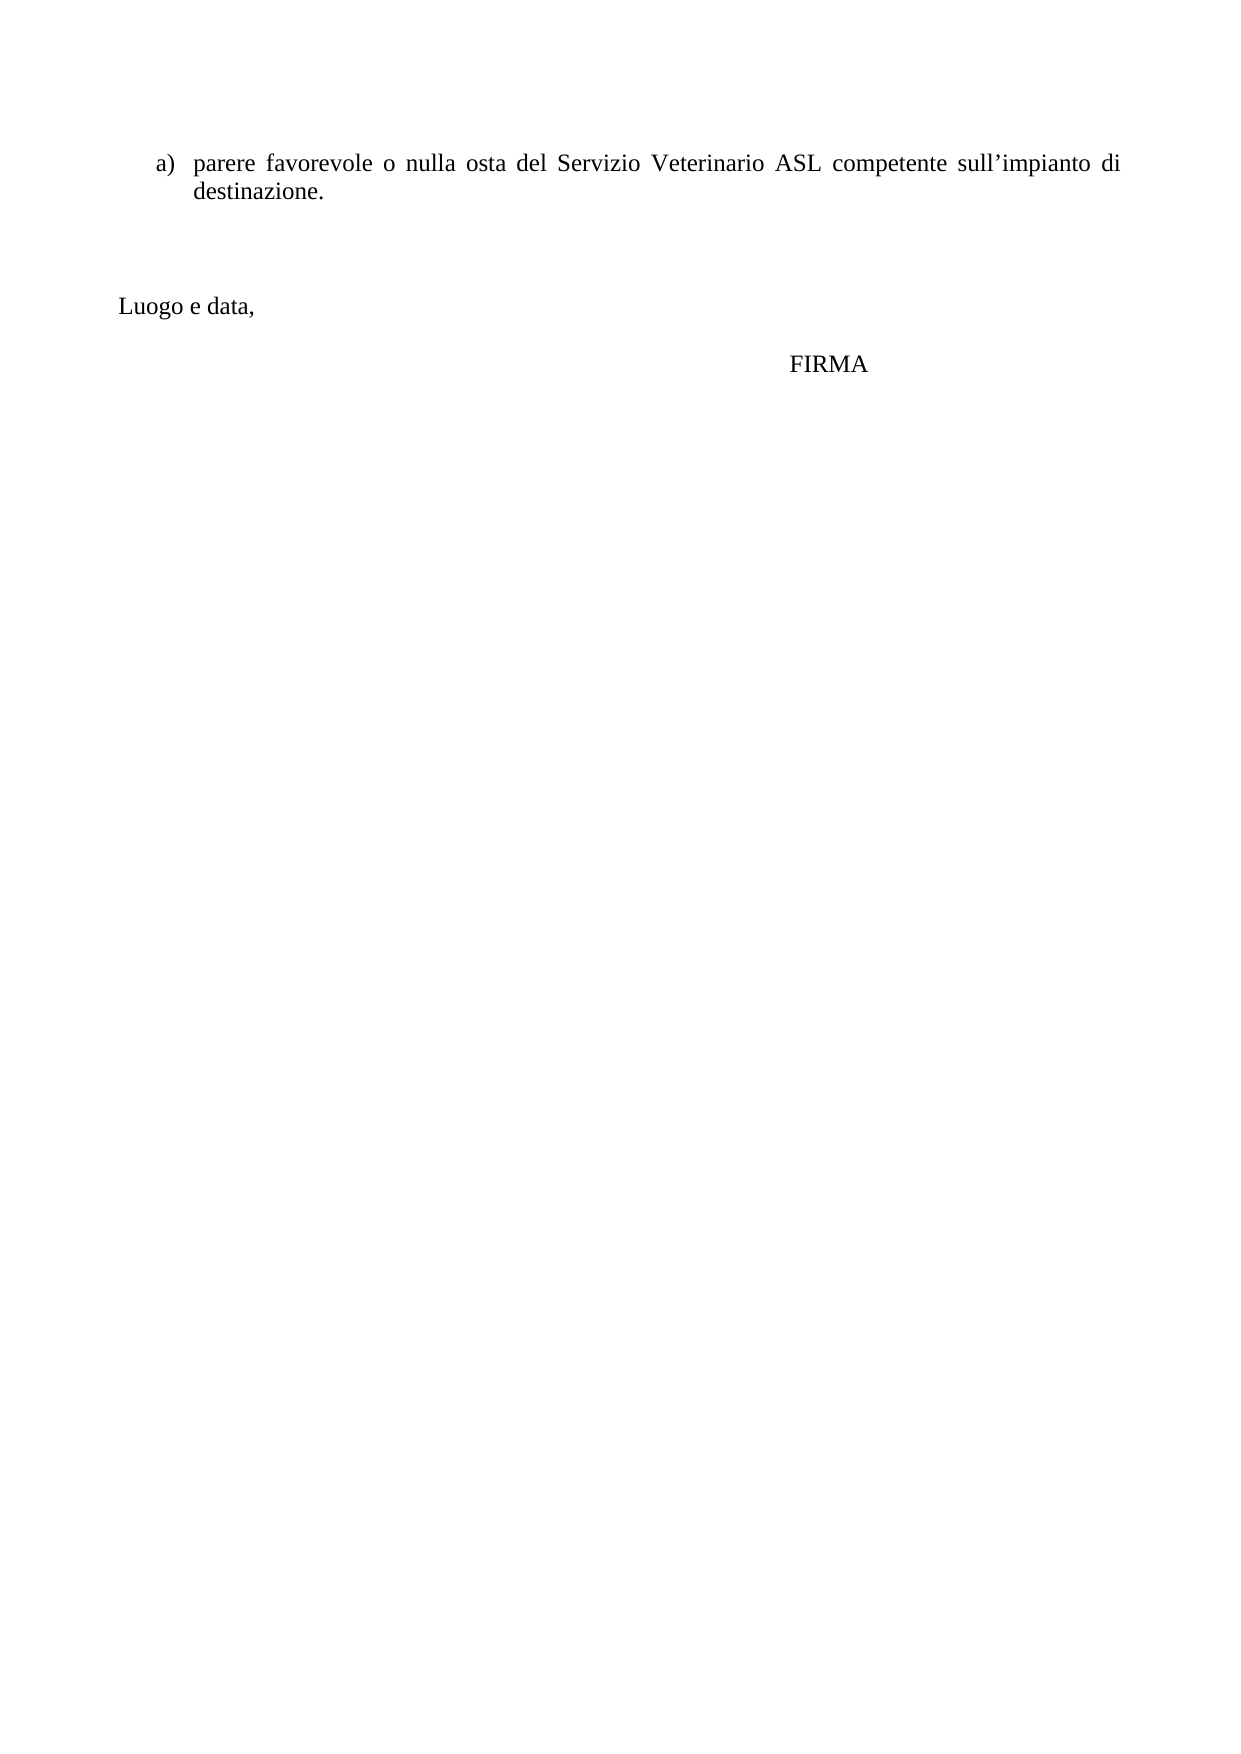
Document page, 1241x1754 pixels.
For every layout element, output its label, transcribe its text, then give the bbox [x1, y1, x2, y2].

text FIRMA [118, 349, 1122, 378]
text Luogo e data, [118, 291, 1122, 320]
list parere favorevole o nulla osta del Servizio Veterinario ASL competente sull’impianto di destinazione. [156, 148, 1122, 205]
